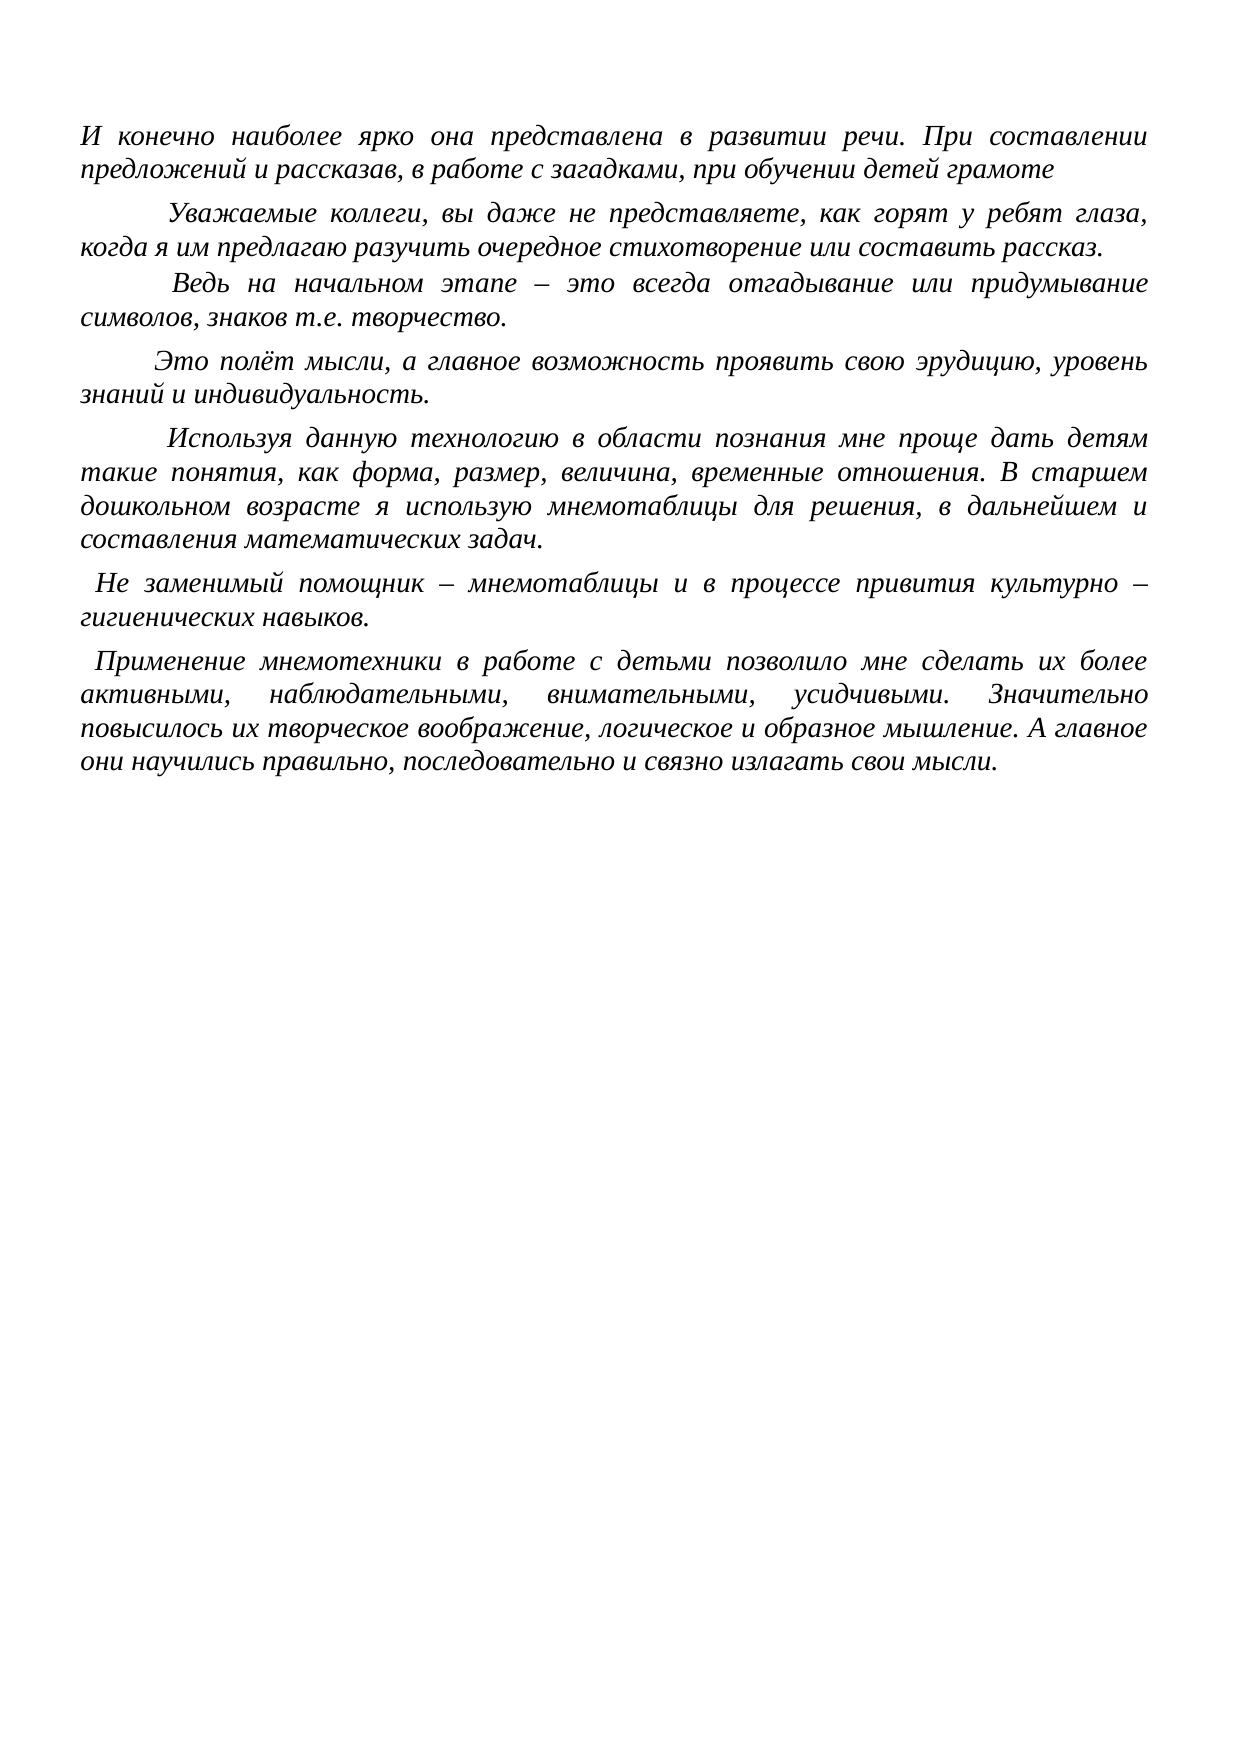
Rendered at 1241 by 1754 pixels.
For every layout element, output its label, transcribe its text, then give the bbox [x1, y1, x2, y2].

text Уважаемые коллеги, вы даже не представляете, как горят у ребят глаза, когда я им предлагаю разучить очередное стихотворение или составить рассказ. [80, 196, 1152, 263]
text Используя данную технологию в области познания мне проще дать детям такие понятия, как форма, размер, величина, временные отношения. В старшем дошкольном возрасте я использую мнемотаблицы для решения, в дальнейшем и составления математических задач. [80, 421, 1152, 555]
text Ведь на начальном этапе – это всегда отгадывание или придумывание символов, знаков т.е. творчество. [80, 266, 1152, 333]
text Не заменимый помощник – мнемотаблицы и в процессе привития культурно – гигиенических навыков. [80, 565, 1152, 632]
text Применение мнемотехники в работе с детьми позволило мне сделать их более активными, наблюдательными, внимательными, усидчивыми. Значительно повысилось их творческое воображение, логическое и образное мышление. А главное они научились правильно, последовательно и связно излагать свои мысли. [80, 643, 1152, 777]
text И конечно наиболее ярко она представлена в развитии речи. При составлении предложений и рассказав, в работе с загадками, при обучении детей грамоте [80, 118, 1152, 185]
text Это полёт мысли, а главное возможность проявить свою эрудицию, уровень знаний и индивидуальность. [80, 343, 1152, 410]
